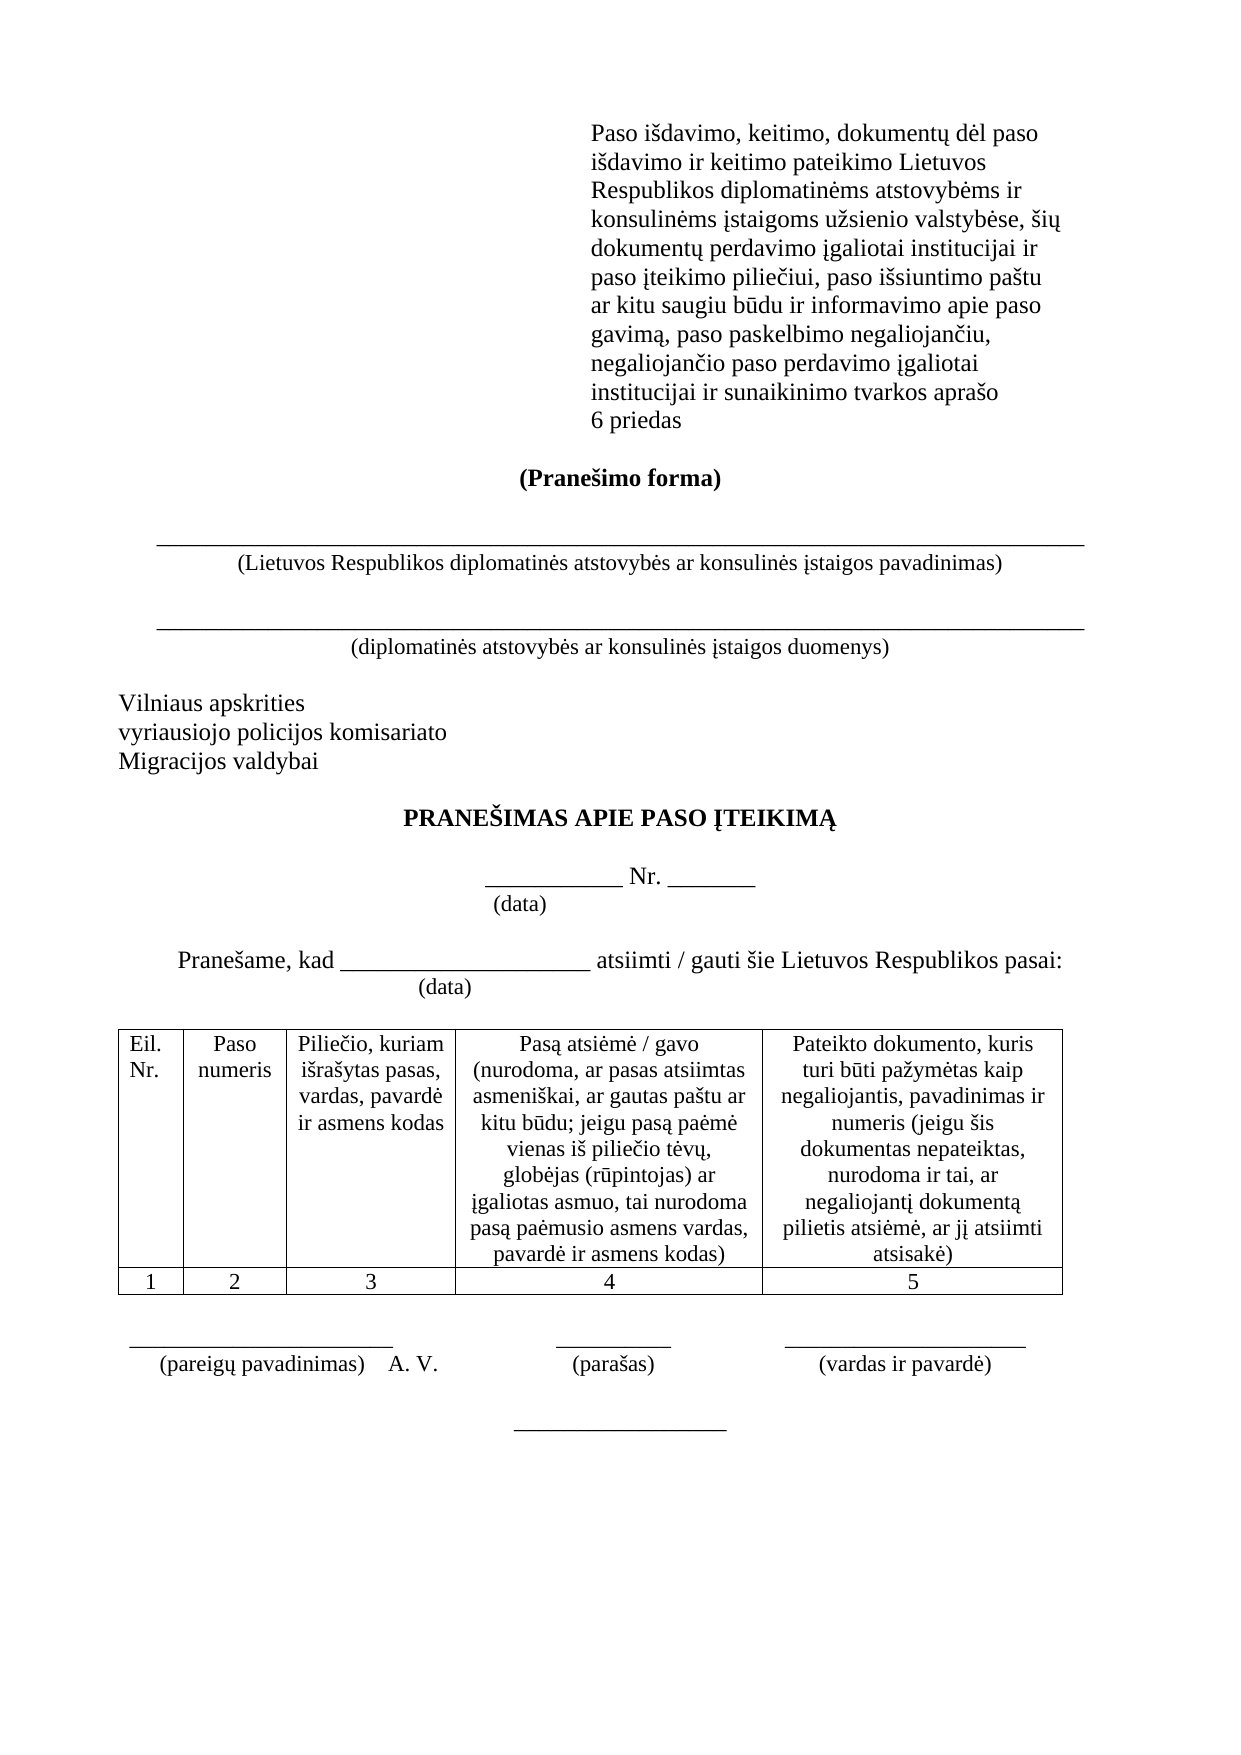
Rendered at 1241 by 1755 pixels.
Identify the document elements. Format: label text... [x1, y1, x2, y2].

table_header _______________________ (pareigų pavadinimas) A. V. [118, 1324, 479, 1377]
text paso įteikimo piliečiui, paso išsiuntimo paštu [591, 262, 1122, 291]
text Pranešame, kad atsiimti / gauti šie Lietuvos Respublikos pasai: [118, 945, 1122, 973]
text _ [118, 604, 1122, 633]
text (diplomatinės atstovybės ar konsulinės įstaigos duomenys) [118, 633, 1122, 659]
text (data) [493, 889, 1122, 916]
text negaliojančio paso perdavimo įgaliotai [591, 348, 1122, 377]
text 6 priedas [591, 406, 1122, 434]
text (data) [418, 973, 1122, 1000]
text dokumentų perdavimo įgaliotai institucijai ir [591, 233, 1122, 262]
text _________________ [118, 1405, 1122, 1434]
table_header _____________________ (vardas ir pavardė) [748, 1324, 1063, 1377]
table_cell 4 [456, 1268, 762, 1294]
text PRANEŠIMAS APIE PASO ĮTEIKIMĄ [118, 803, 1122, 832]
text konsulinėms įstaigoms užsienio valstybėse, šių [591, 204, 1122, 233]
table_header Piliečio, kuriam išrašytas pasas, vardas, pavardė ir asmens kodas [287, 1030, 455, 1267]
text Paso išdavimo, keitimo, dokumentų dėl paso [591, 118, 1122, 147]
text _ [118, 521, 1122, 549]
text ar kitu saugiu būdu ir informavimo apie paso [591, 291, 1122, 319]
text gavimą, paso paskelbimo negaliojančiu, [591, 319, 1122, 348]
text (Lietuvos Respublikos diplomatinės atstovybės ar konsulinės įstaigos pavadinimas) [118, 549, 1122, 576]
text institucijai ir sunaikinimo tvarkos aprašo [591, 377, 1122, 406]
table_header Pasą atsiėmė / gavo (nurodoma, ar pasas atsiimtas asmeniškai, ar gautas paštu ar kitu būdu; jeigu pasą paėmė vienas iš piliečio tėvų, globėjas (rūpintojas) ar įgaliotas asmuo, tai nurodoma pasą paėmusio asmens vardas, pavardė ir asmens kodas) [456, 1030, 762, 1267]
table_cell 1 [119, 1268, 183, 1294]
text ___________ Nr. _______ [118, 861, 1122, 889]
text Vilniaus apskrities [118, 688, 1122, 717]
text Migracijos valdybai [118, 746, 1122, 774]
text Respublikos diplomatinėms atstovybėms ir [591, 176, 1122, 204]
text (Pranešimo forma) [118, 463, 1122, 492]
table_cell 5 [763, 1268, 1062, 1294]
table_cell 3 [287, 1268, 455, 1294]
table_header Eil. Nr. [119, 1030, 183, 1267]
table_cell 2 [184, 1268, 286, 1294]
table_header Pateikto dokumento, kuris turi būti pažymėtas kaip negaliojantis, pavadinimas ir numeris (jeigu šis dokumentas nepateiktas, nurodoma ir tai, ar negaliojantį dokumentą pilietis atsiėmė, ar jį atsiimti atsisakė) [763, 1030, 1062, 1267]
text vyriausiojo policijos komisariato [118, 717, 1122, 746]
table_header __________ (parašas) [479, 1324, 747, 1377]
text išdavimo ir keitimo pateikimo Lietuvos [591, 147, 1122, 176]
table_header Paso numeris [184, 1030, 286, 1267]
